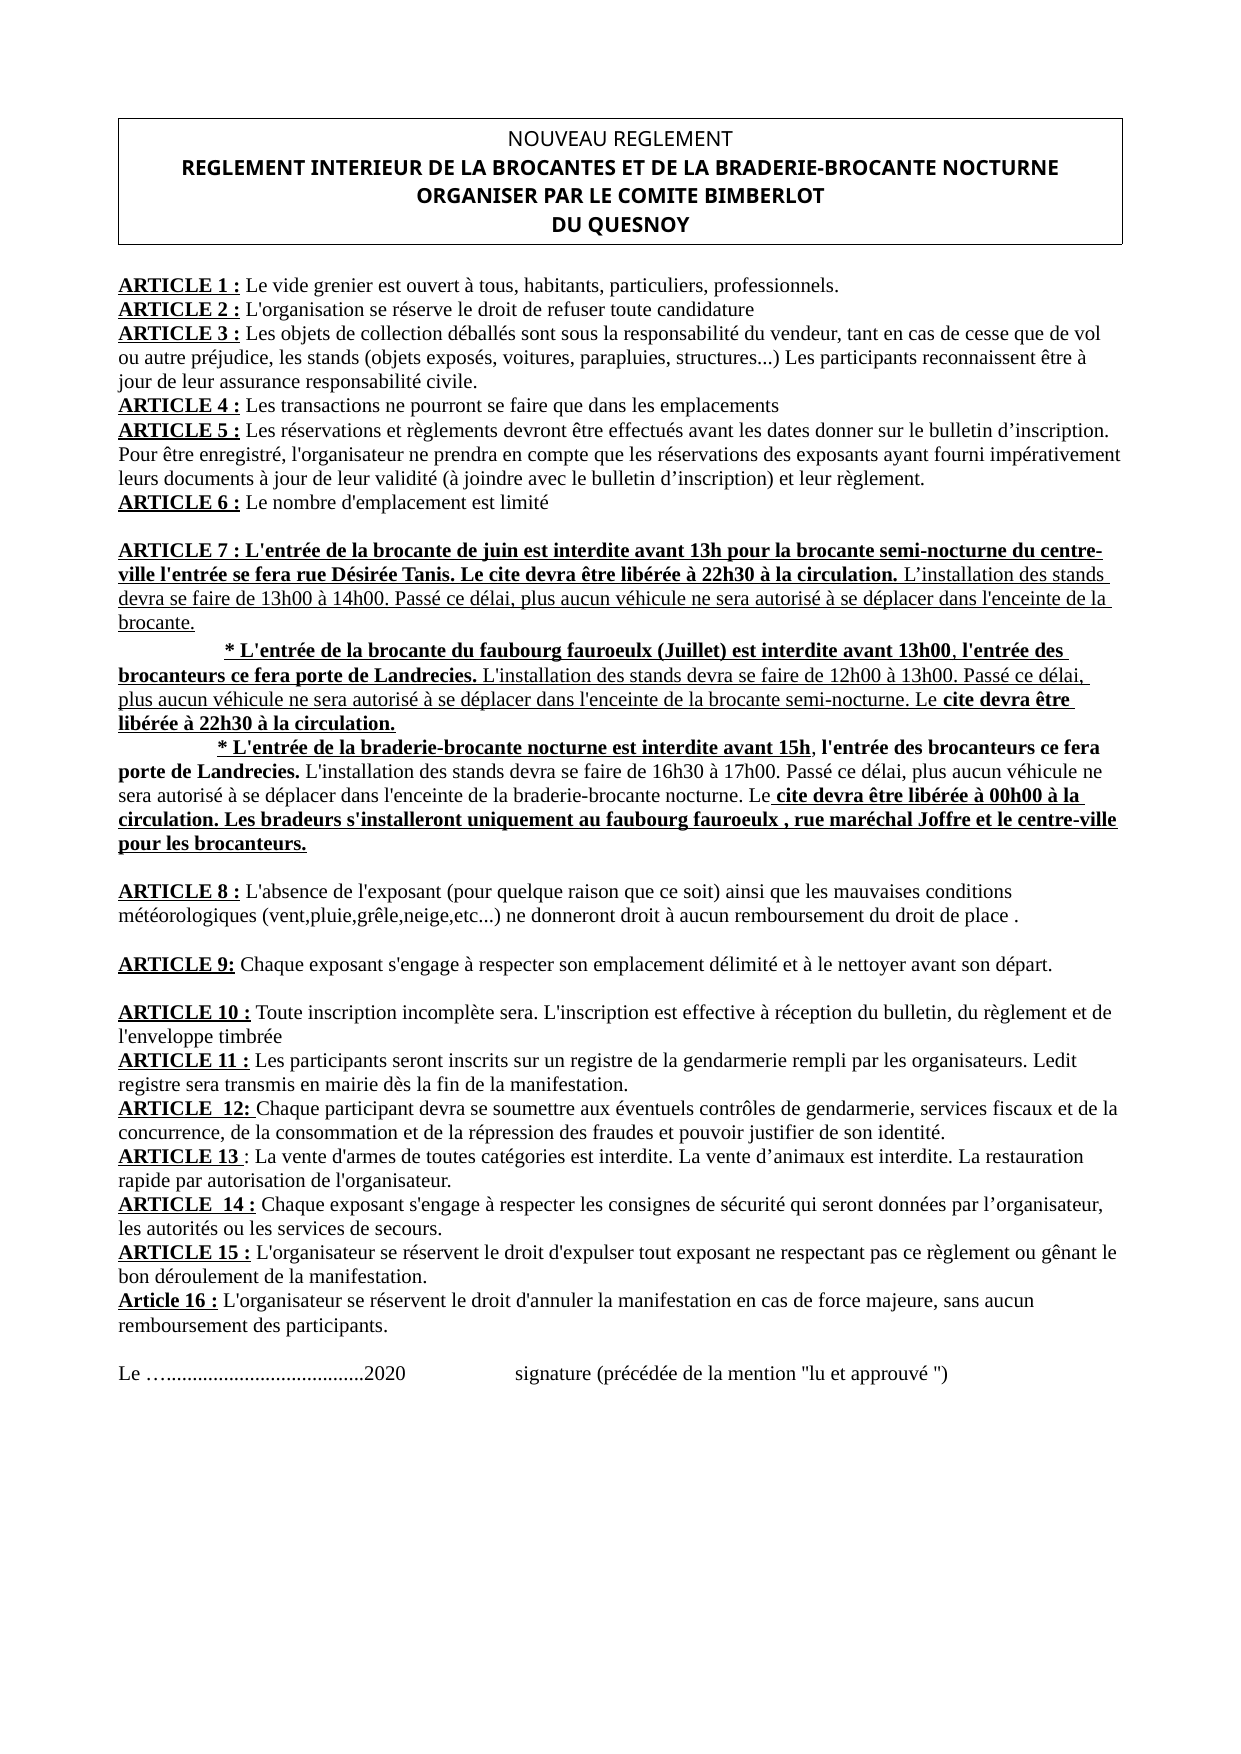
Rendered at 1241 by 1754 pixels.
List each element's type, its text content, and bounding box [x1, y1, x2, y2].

text Le …......................................2020 signature (précédée de la mention ''lu et approuvé '') [118, 1361, 1122, 1385]
text ARTICLE 1 : Le vide grenier est ouvert à tous, habitants, particuliers, professionnels. [118, 273, 1122, 297]
text ARTICLE 5 : Les réservations et règlements devront être effectués avant les dates donner sur le bulletin d’inscription. Pour être enregistré, l'organisateur ne prendra en compte que les réservations des exposants ayant fourni impérativement leurs documents à jour de leur validité (à joindre avec le bulletin d’inscription) et leur règlement. [118, 417, 1122, 490]
text ARTICLE 13 : La vente d'armes de toutes catégories est interdite. La vente d’animaux est interdite. La restauration rapide par autorisation de l'organisateur. [118, 1144, 1122, 1192]
table_header NOUVEAU REGLEMENT REGLEMENT INTERIEUR DE LA BROCANTES ET DE LA BRADERIE-BROCANTE NOCTURNE ORGANISER PAR LE COMITE BIMBERLOT DU QUESNOY [119, 119, 1122, 244]
text ARTICLE 7 : L'entrée de la brocante de juin est interdite avant 13h pour la brocante semi-nocturne du centre-ville l'entrée se fera rue Désirée Tanis. Le cite devra être libérée à 22h30 à la circulation. L’installation des stands devra se faire de 13h00 à 14h00. Passé ce délai, plus aucun véhicule ne sera autorisé à se déplacer dans l'enceinte de la brocante. [118, 538, 1122, 634]
text ARTICLE 6 : Le nombre d'emplacement est limité [118, 490, 1122, 514]
text * L'entrée de la brocante du faubourg fauroeulx (Juillet) est interdite avant 13h00, l'entrée des brocanteurs ce fera porte de Landrecies. L'installation des stands devra se faire de 12h00 à 13h00. Passé ce délai, plus aucun véhicule ne sera autorisé à se déplacer dans l'enceinte de la brocante semi-nocturne. Le cite devra être libérée à 22h30 à la circulation. [118, 634, 1122, 735]
text ARTICLE 3 : Les objets de collection déballés sont sous la responsabilité du vendeur, tant en cas de cesse que de vol ou autre préjudice, les stands (objets exposés, voitures, parapluies, structures...) Les participants reconnaissent être à jour de leur assurance responsabilité civile. [118, 321, 1122, 393]
text ARTICLE 10 : Toute inscription incomplète sera. L'inscription est effective à réception du bulletin, du règlement et de l'enveloppe timbrée [118, 1000, 1122, 1048]
text ARTICLE 4 : Les transactions ne pourront se faire que dans les emplacements [118, 393, 1122, 417]
text ARTICLE 2 : L'organisation se réserve le droit de refuser toute candidature [118, 297, 1122, 321]
text * L'entrée de la braderie-brocante nocturne est interdite avant 15h, l'entrée des brocanteurs ce fera porte de Landrecies. L'installation des stands devra se faire de 16h30 à 17h00. Passé ce délai, plus aucun véhicule ne sera autorisé à se déplacer dans l'enceinte de la braderie-brocante nocturne. Le cite devra être libérée à 00h00 à la circulation. Les bradeurs s'installeront uniquement au faubourg fauroeulx , rue maréchal Joffre et le centre-ville pour les brocanteurs. [118, 735, 1122, 855]
text ARTICLE 14 : Chaque exposant s'engage à respecter les consignes de sécurité qui seront données par l’organisateur, les autorités ou les services de secours. [118, 1192, 1122, 1240]
text ARTICLE 11 : Les participants seront inscrits sur un registre de la gendarmerie rempli par les organisateurs. Ledit registre sera transmis en mairie dès la fin de la manifestation. [118, 1048, 1122, 1096]
text Article 16 : L'organisateur se réservent le droit d'annuler la manifestation en cas de force majeure, sans aucun remboursement des participants. [118, 1288, 1122, 1337]
text ARTICLE 15 : L'organisateur se réservent le droit d'expulser tout exposant ne respectant pas ce règlement ou gênant le bon déroulement de la manifestation. [118, 1240, 1122, 1288]
text ARTICLE 9: Chaque exposant s'engage à respecter son emplacement délimité et à le nettoyer avant son départ. [118, 952, 1122, 976]
text ARTICLE 8 : L'absence de l'exposant (pour quelque raison que ce soit) ainsi que les mauvaises conditions météorologiques (vent,pluie,grêle,neige,etc...) ne donneront droit à aucun remboursement du droit de place . [118, 879, 1122, 927]
text ARTICLE 12: Chaque participant devra se soumettre aux éventuels contrôles de gendarmerie, services fiscaux et de la concurrence, de la consommation et de la répression des fraudes et pouvoir justifier de son identité. [118, 1096, 1122, 1144]
